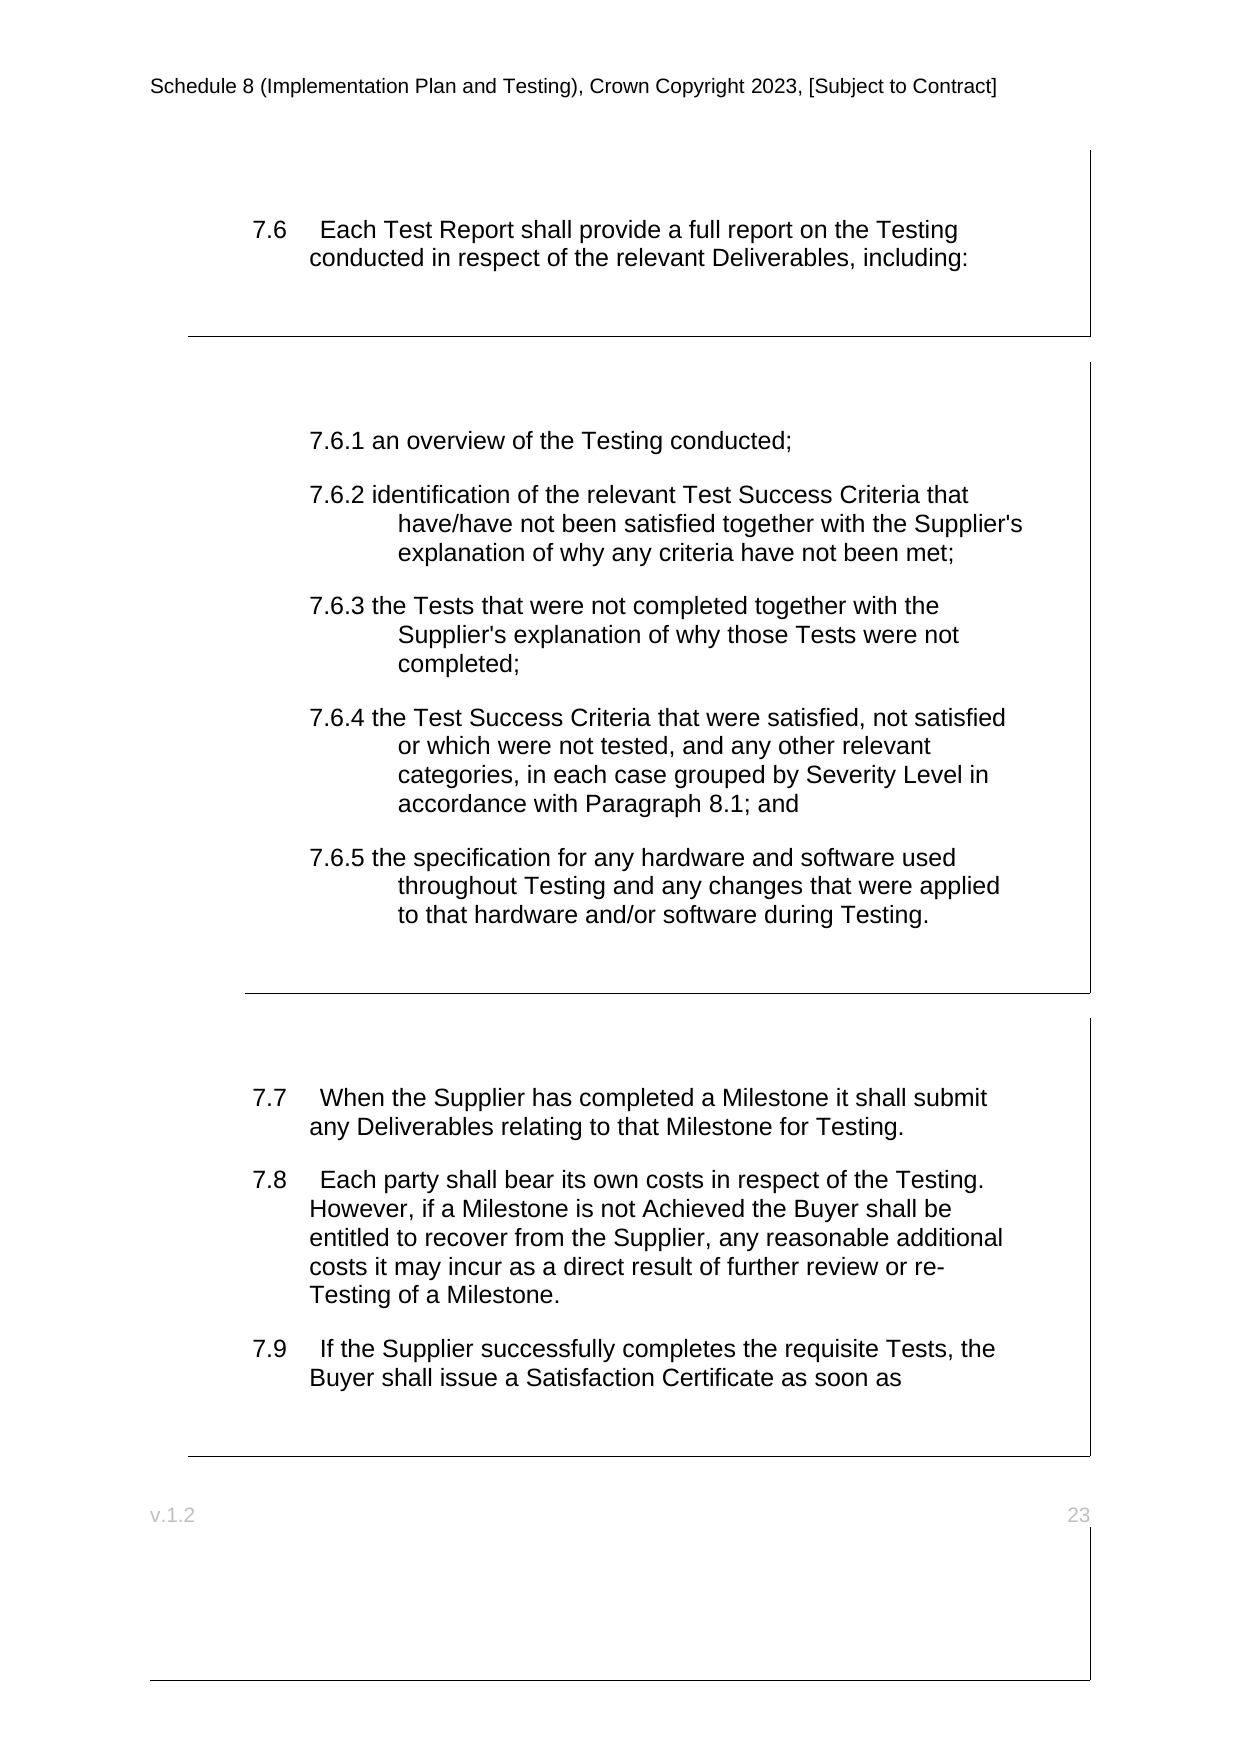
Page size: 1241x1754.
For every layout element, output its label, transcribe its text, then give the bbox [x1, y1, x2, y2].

list the Tests that were not completed together with the Supplier's explanation of why those Tests were not completed; [244, 527, 1090, 638]
list When the Supplier has completed a Milestone it shall submit any Deliverables relating to that Milestone for Testing. [187, 1018, 1090, 1101]
list Each Test Report shall provide a full report on the Testing conducted in respect of the relevant Deliverables, including: [187, 150, 1090, 337]
list the Test Success Criteria that were satisfied, not satisfied or which were not tested, and any other relevant categories, in each case grouped by Severity Level in accordance with Paragraph 8.1; and [244, 638, 1090, 778]
list Each party shall bear its own costs in respect of the Testing. However, if a Milestone is not Achieved the Buyer shall be entitled to recover from the Supplier, any reasonable additional costs it may incur as a direct result of further review or re-Testing of a Milestone. [187, 1101, 1090, 1269]
list the specification for any hardware and software used throughout Testing and any changes that were applied to that hardware and/or software during Testing. [244, 778, 1090, 993]
list identification of the relevant Test Success Criteria that have/have not been satisfied together with the Supplier's explanation of why any criteria have not been met; [244, 415, 1090, 527]
list If the Supplier successfully completes the requisite Tests, the Buyer shall issue a Satisfaction Certificate as soon as reasonably practical following such successful completion. Notwithstanding the issuing of any Satisfaction Certificate, the Supplier shall remain solely responsible for ensuring that the Deliverables are implemented in accordance with this Contract. [187, 1269, 1090, 1456]
list an overview of the Testing conducted; [244, 362, 1090, 415]
